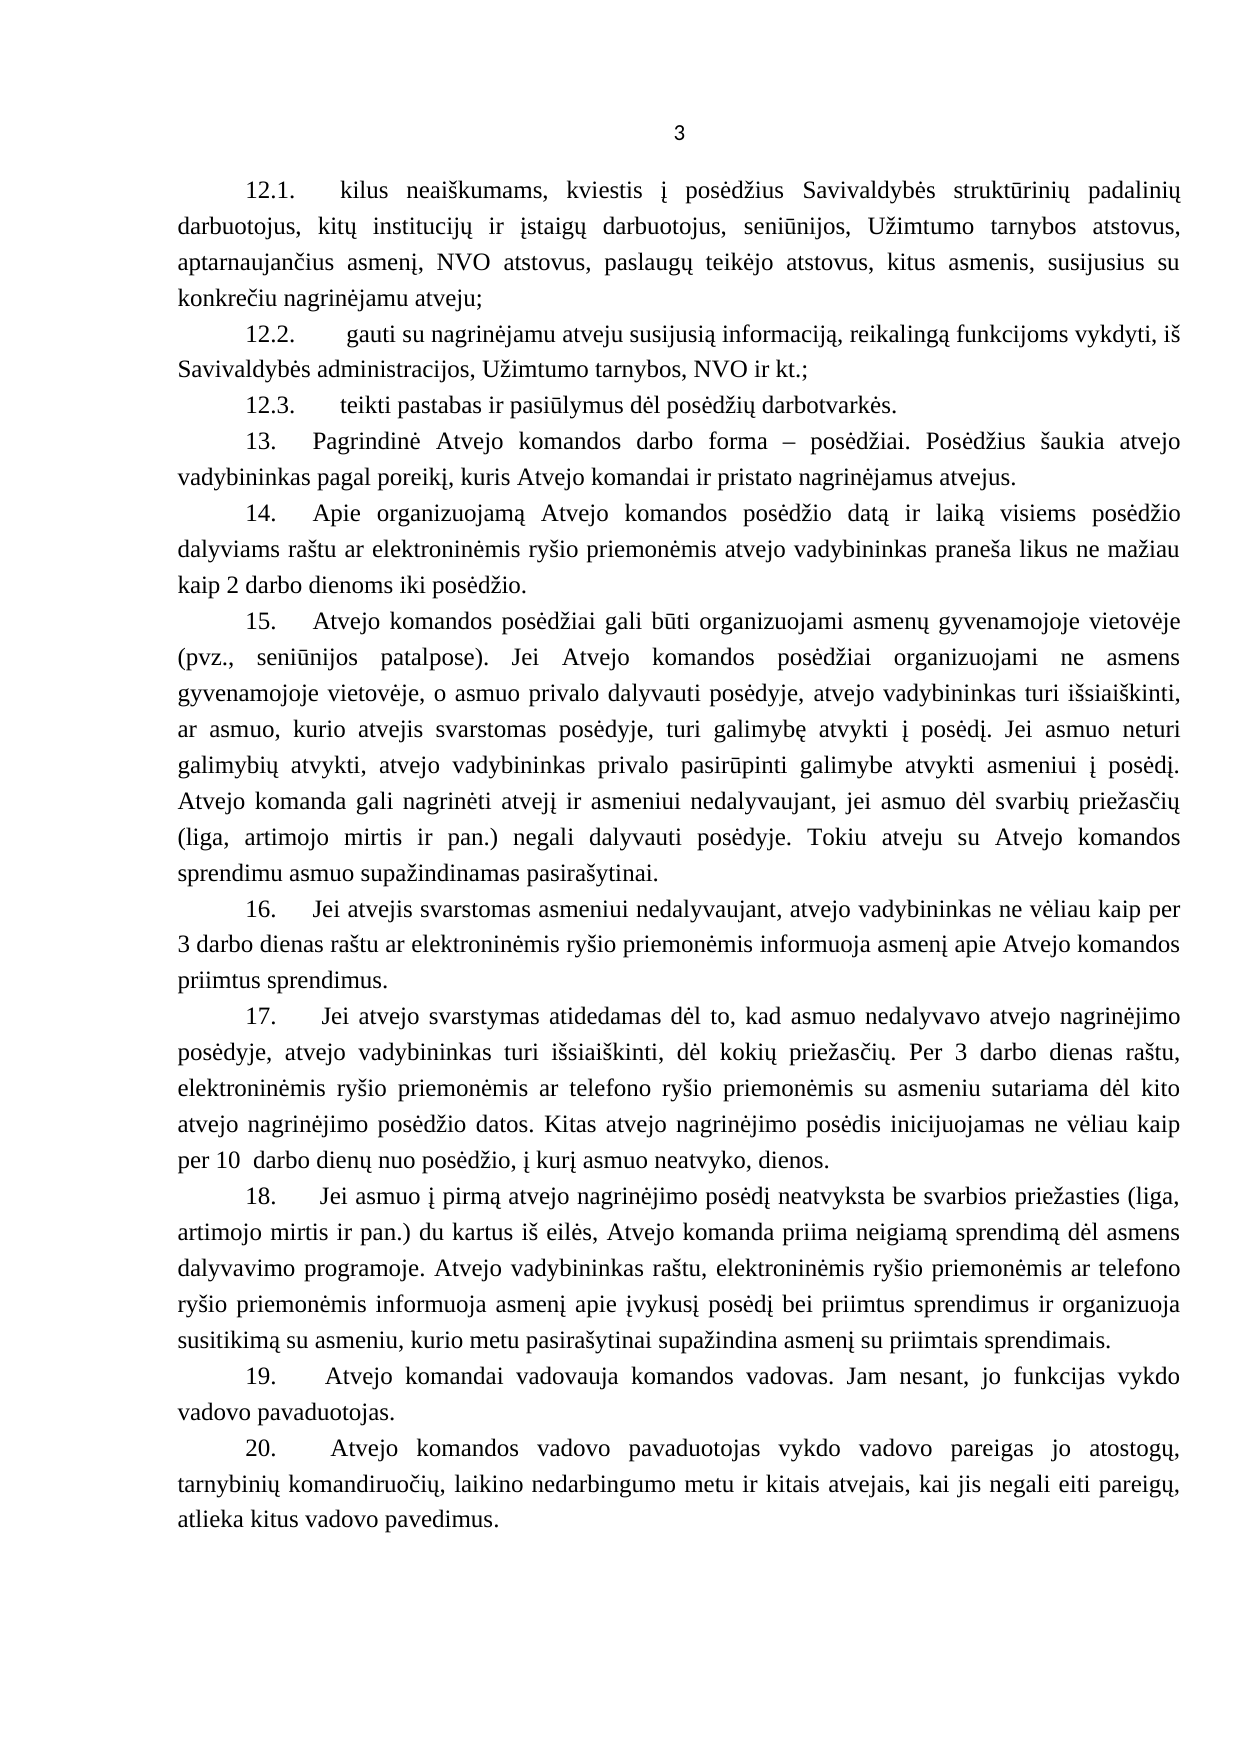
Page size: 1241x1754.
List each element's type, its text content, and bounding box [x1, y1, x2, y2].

text 15. Atvejo komandos posėdžiai gali būti organizuojami asmenų gyvenamojoje vietovėje (pvz., seniūnijos patalpose). Jei Atvejo komandos posėdžiai organizuojami ne asmens gyvenamojoje vietovėje, o asmuo privalo dalyvauti posėdyje, atvejo vadybininkas turi išsiaiškinti, ar asmuo, kurio atvejis svarstomas posėdyje, turi galimybę atvykti į posėdį. Jei asmuo neturi galimybių atvykti, atvejo vadybininkas privalo pasirūpinti galimybe atvykti asmeniui į posėdį. Atvejo komanda gali nagrinėti atvejį ir asmeniui nedalyvaujant, jei asmuo dėl svarbių priežasčių (liga, artimojo mirtis ir pan.) negali dalyvauti posėdyje. Tokiu atveju su Atvejo komandos sprendimu asmuo supažindinamas pasirašytinai. [177, 606, 1181, 886]
text 20. Atvejo komandos vadovo pavaduotojas vykdo vadovo pareigas jo atostogų, tarnybinių komandiruočių, laikino nedarbingumo metu ir kitais atvejais, kai jis negali eiti pareigų, atlieka kitus vadovo pavedimus. [177, 1433, 1181, 1533]
text 16. Jei atvejis svarstomas asmeniui nedalyvaujant, atvejo vadybininkas ne vėliau kaip per 3 darbo dienas raštu ar elektroninėmis ryšio priemonėmis informuoja asmenį apie Atvejo komandos priimtus sprendimus. [177, 894, 1181, 994]
text 18. Jei asmuo į pirmą atvejo nagrinėjimo posėdį neatvyksta be svarbios priežasties (liga, artimojo mirtis ir pan.) du kartus iš eilės, Atvejo komanda priima neigiamą sprendimą dėl asmens dalyvavimo programoje. Atvejo vadybininkas raštu, elektroninėmis ryšio priemonėmis ar telefono ryšio priemonėmis informuoja asmenį apie įvykusį posėdį bei priimtus sprendimus ir organizuoja susitikimą su asmeniu, kurio metu pasirašytinai supažindina asmenį su priimtais sprendimais. [177, 1181, 1181, 1354]
text 17. Jei atvejo svarstymas atidedamas dėl to, kad asmuo nedalyvavo atvejo nagrinėjimo posėdyje, atvejo vadybininkas turi išsiaiškinti, dėl kokių priežasčių. Per 3 darbo dienas raštu, elektroninėmis ryšio priemonėmis ar telefono ryšio priemonėmis su asmeniu sutariama dėl kito atvejo nagrinėjimo posėdžio datos. Kitas atvejo nagrinėjimo posėdis inicijuojamas ne vėliau kaip per 10 darbo dienų nuo posėdžio, į kurį asmuo neatvyko, dienos. [177, 1001, 1181, 1174]
text 13. Pagrindinė Atvejo komandos darbo forma – posėdžiai. Posėdžius šaukia atvejo vadybininkas pagal poreikį, kuris Atvejo komandai ir pristato nagrinėjamus atvejus. [177, 426, 1181, 491]
text 12.2. gauti su nagrinėjamu atveju susijusią informaciją, reikalingą funkcijoms vykdyti, iš Savivaldybės administracijos, Užimtumo tarnybos, NVO ir kt.; [177, 319, 1181, 383]
text 19. Atvejo komandai vadovauja komandos vadovas. Jam nesant, jo funkcijas vykdo vadovo pavaduotojas. [177, 1361, 1181, 1426]
text 12.1. kilus neaiškumams, kviestis į posėdžius Savivaldybės struktūrinių padalinių darbuotojus, kitų institucijų ir įstaigų darbuotojus, seniūnijos, Užimtumo tarnybos atstovus, aptarnaujančius asmenį, NVO atstovus, paslaugų teikėjo atstovus, kitus asmenis, susijusius su konkrečiu nagrinėjamu atveju; [177, 175, 1181, 311]
text 12.3. teikti pastabas ir pasiūlymus dėl posėdžių darbotvarkės. [177, 391, 1181, 419]
text 14. Apie organizuojamą Atvejo komandos posėdžio datą ir laiką visiems posėdžio dalyviams raštu ar elektroninėmis ryšio priemonėmis atvejo vadybininkas praneša likus ne mažiau kaip 2 darbo dienoms iki posėdžio. [177, 498, 1181, 599]
